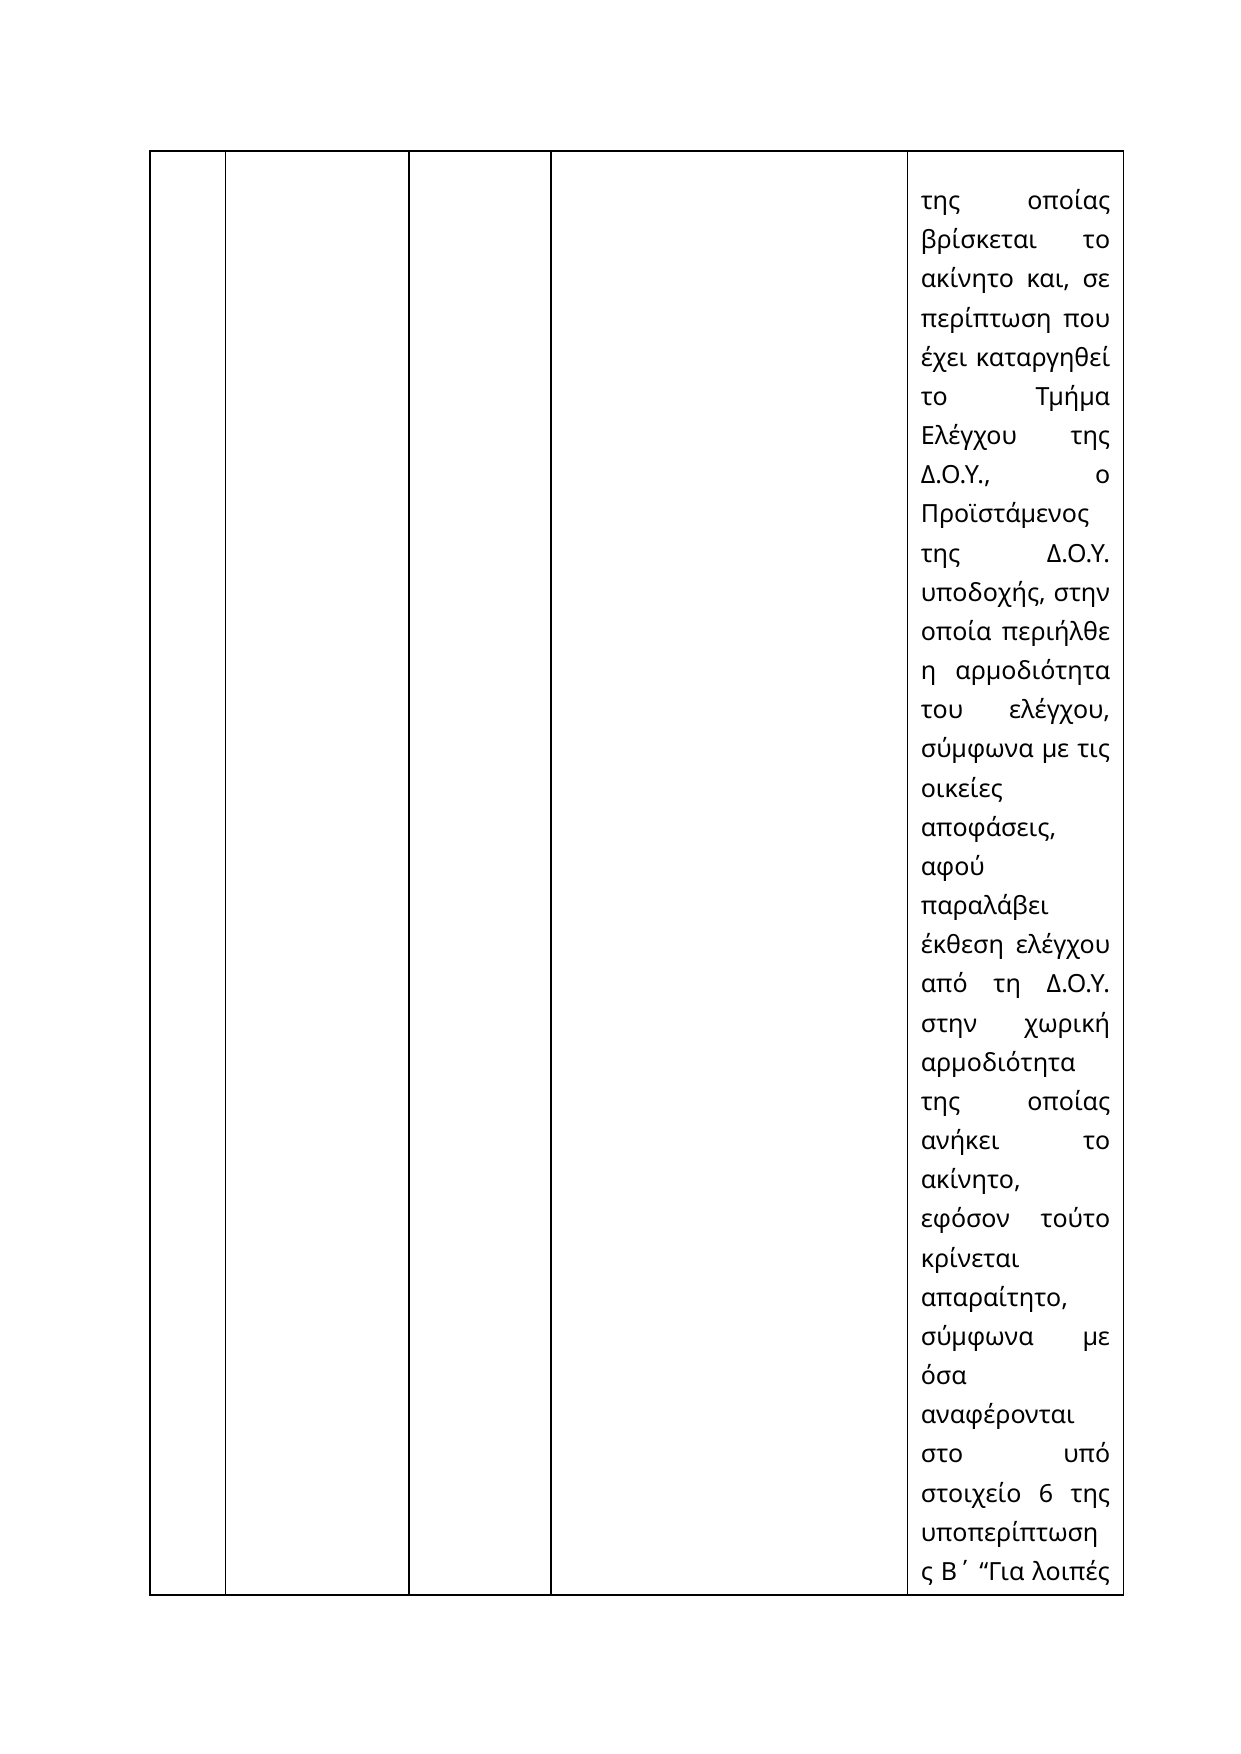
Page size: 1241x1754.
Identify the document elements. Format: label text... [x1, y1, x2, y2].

table_cell [552, 152, 907, 1594]
table_cell [410, 152, 550, 1594]
table_cell [151, 152, 225, 1594]
table_cell της οποίας βρίσκεται το ακίνητο και, σε περίπτωση που έχει καταργηθεί το Τμήμα Ελέγχου της Δ.Ο.Υ., ο Προϊστάμενος της Δ.Ο.Υ. υποδοχής, στην οποία περιήλθε η αρμοδιότητα του ελέγχου, σύμφωνα με τις οικείες αποφάσεις, αφού παραλάβει έκθεση ελέγχου από τη Δ.Ο.Υ. στην χωρική αρμοδιότητα της οποίας ανήκει το ακίνητο, εφόσον τούτο κρίνεται απαραίτητο, σύμφωνα με όσα αναφέρονται στο υπό στοιχείο 6 της υποπερίπτωσης Β΄ “Για λοιπές [908, 152, 1123, 1594]
table_cell [226, 152, 408, 1594]
